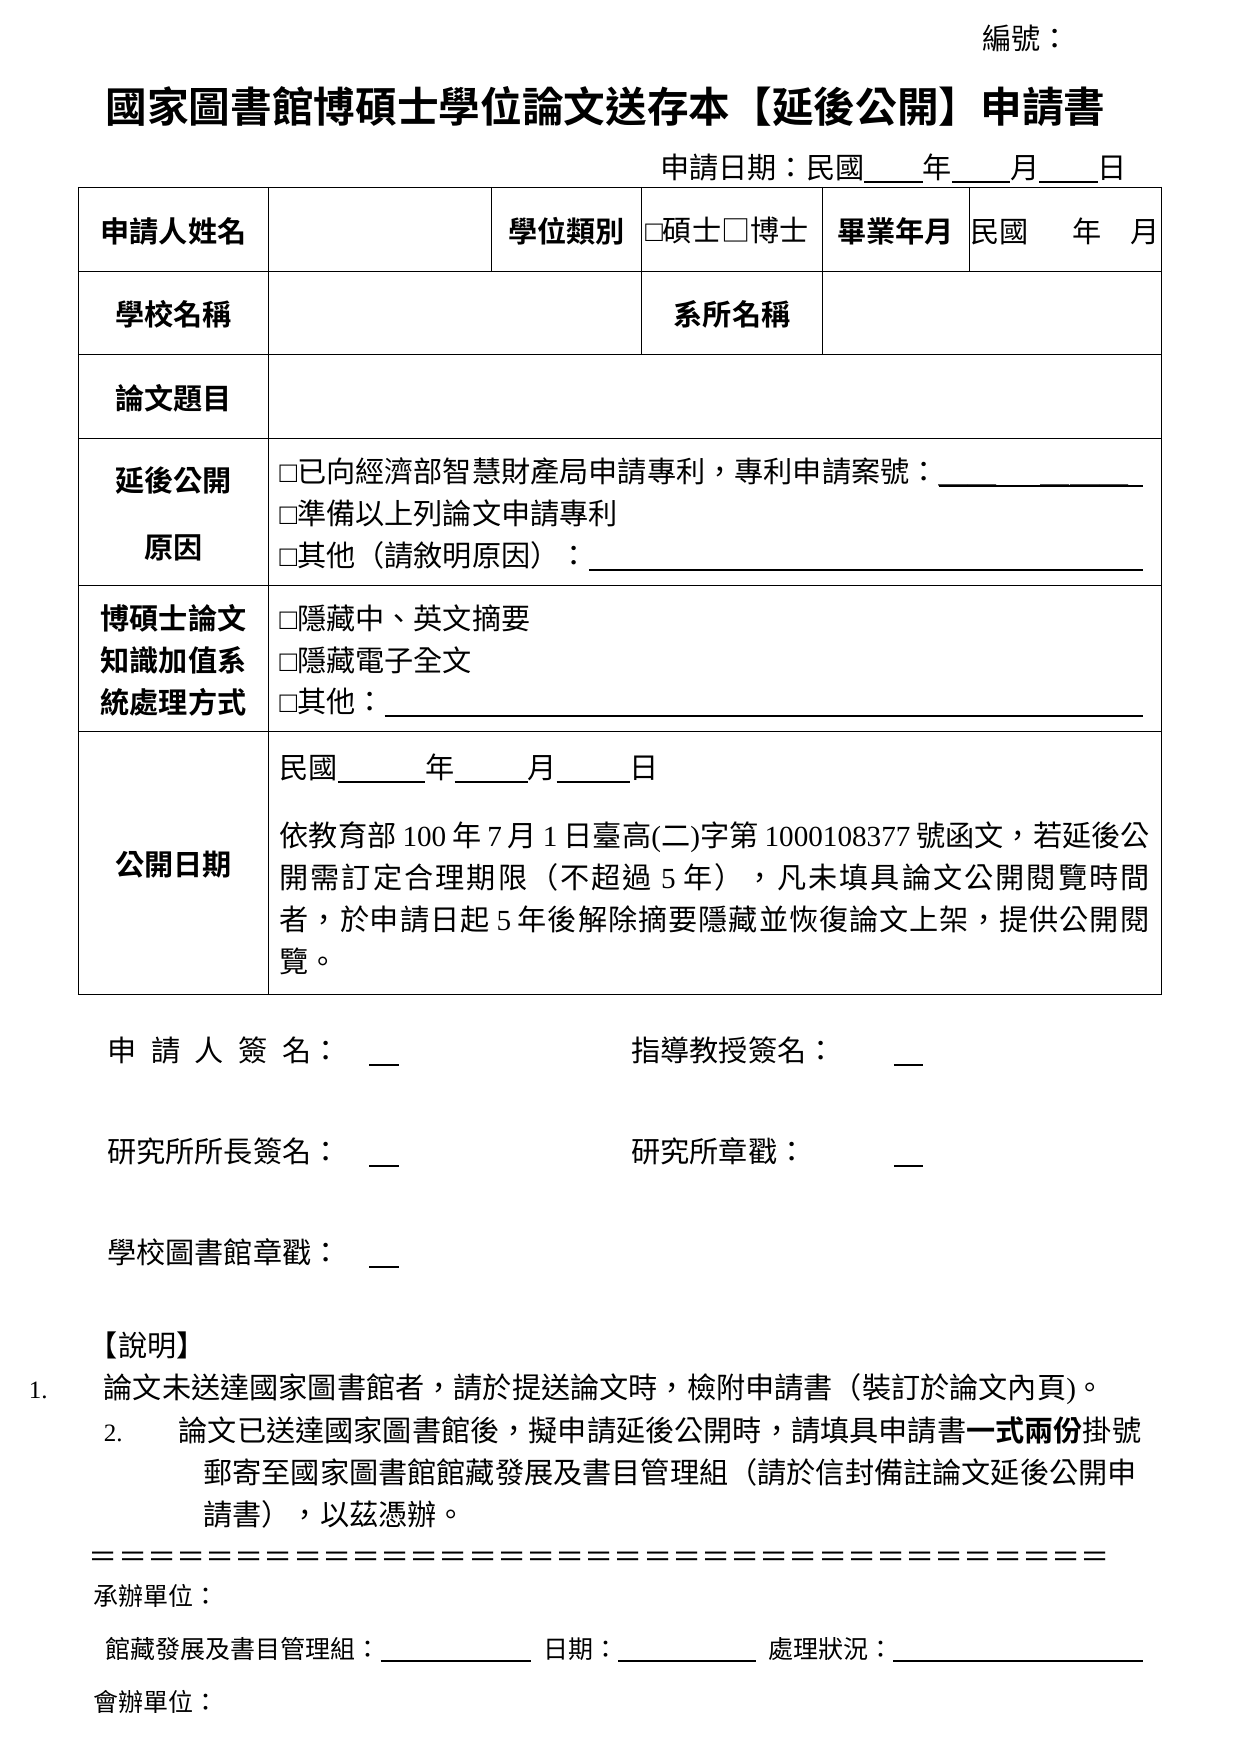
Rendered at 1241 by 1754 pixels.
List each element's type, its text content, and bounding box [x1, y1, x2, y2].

text 會辦單位： [93, 1682, 1236, 1718]
table_cell 論文題目 [79, 355, 268, 438]
table_cell [882, 1121, 1144, 1222]
table_cell 研究所所長簽名： [96, 1121, 358, 1222]
table_header 指導教授簽名： [620, 1020, 882, 1121]
table_cell 學校圖書館章戳： [96, 1222, 358, 1323]
table_cell 延後公開 原因 [79, 439, 268, 585]
list 論文已送達國家圖書館後，擬申請延後公開時，請填具申請書一式兩份掛號郵寄至國家圖書館館藏發展及書目管理組（請於信封備註論文延後公開申請書），以茲憑辦。 [103, 1407, 1152, 1534]
list 論文未送達國家圖書館者，請於提送論文時，檢附申請書（裝訂於論文內頁)。 [28, 1365, 1152, 1407]
table_cell [620, 1222, 882, 1323]
table_cell [269, 355, 1161, 438]
text 申請日期：民國 年 月 日 [164, 144, 1127, 187]
table_header 民國 年 月 [970, 188, 1161, 271]
text 【說明】 [89, 1323, 1152, 1365]
table_header □碩士□博士 [642, 188, 822, 271]
table_cell [882, 1222, 1144, 1323]
table_cell □隱藏中、英文摘要 □隱藏電子全文 □其他： [269, 586, 1161, 731]
table_header 畢業年月 [823, 188, 969, 271]
table_cell □已向經濟部智慧財產局申請專利，專利申請案號：＿＿ ＿＿＿ □準備以上列論文申請專利 □其他（請敘明原因）： [269, 439, 1161, 585]
table_header 申請人姓名 [79, 188, 268, 271]
table_cell [823, 272, 1161, 354]
text ＝＝＝＝＝＝＝＝＝＝＝＝＝＝＝＝＝＝＝＝＝＝＝＝＝＝＝＝＝＝＝＝＝＝＝ [89, 1534, 1240, 1576]
table_cell 民國 年 月 日 依教育部100年7月1日臺高(二)字第1000108377號函文，若延後公開需訂定合理期限（不超過5年），凡未填具論文公開閱覽時間者，於申請日起5年後解除摘要隱藏並恢復論文上架，提供公開閱覽。 [269, 732, 1161, 994]
table_cell 系所名稱 [642, 272, 822, 354]
table_cell [358, 1121, 620, 1222]
table_header [358, 1020, 620, 1121]
text 館藏發展及書目管理組： 日期： 處理狀況： [93, 1629, 1154, 1666]
text 國家圖書館博碩士學位論文送存本【延後公開】申請書 [59, 74, 1152, 134]
table_cell [358, 1222, 620, 1323]
text 承辦單位： [93, 1576, 1236, 1613]
table_header 學位類別 [492, 188, 641, 271]
table_header [882, 1020, 1144, 1121]
table_cell 學校名稱 [79, 272, 268, 354]
table_cell 研究所章戳： [620, 1121, 882, 1222]
table_cell [269, 272, 641, 354]
text 編號： [982, 15, 1158, 57]
table_header [269, 188, 491, 271]
table_cell 博碩士論文知識加值系統處理方式 [79, 586, 268, 731]
table_cell 公開日期 [79, 732, 268, 994]
table_header 申 請 人 簽 名： [96, 1020, 358, 1121]
text [977, 8, 1158, 74]
